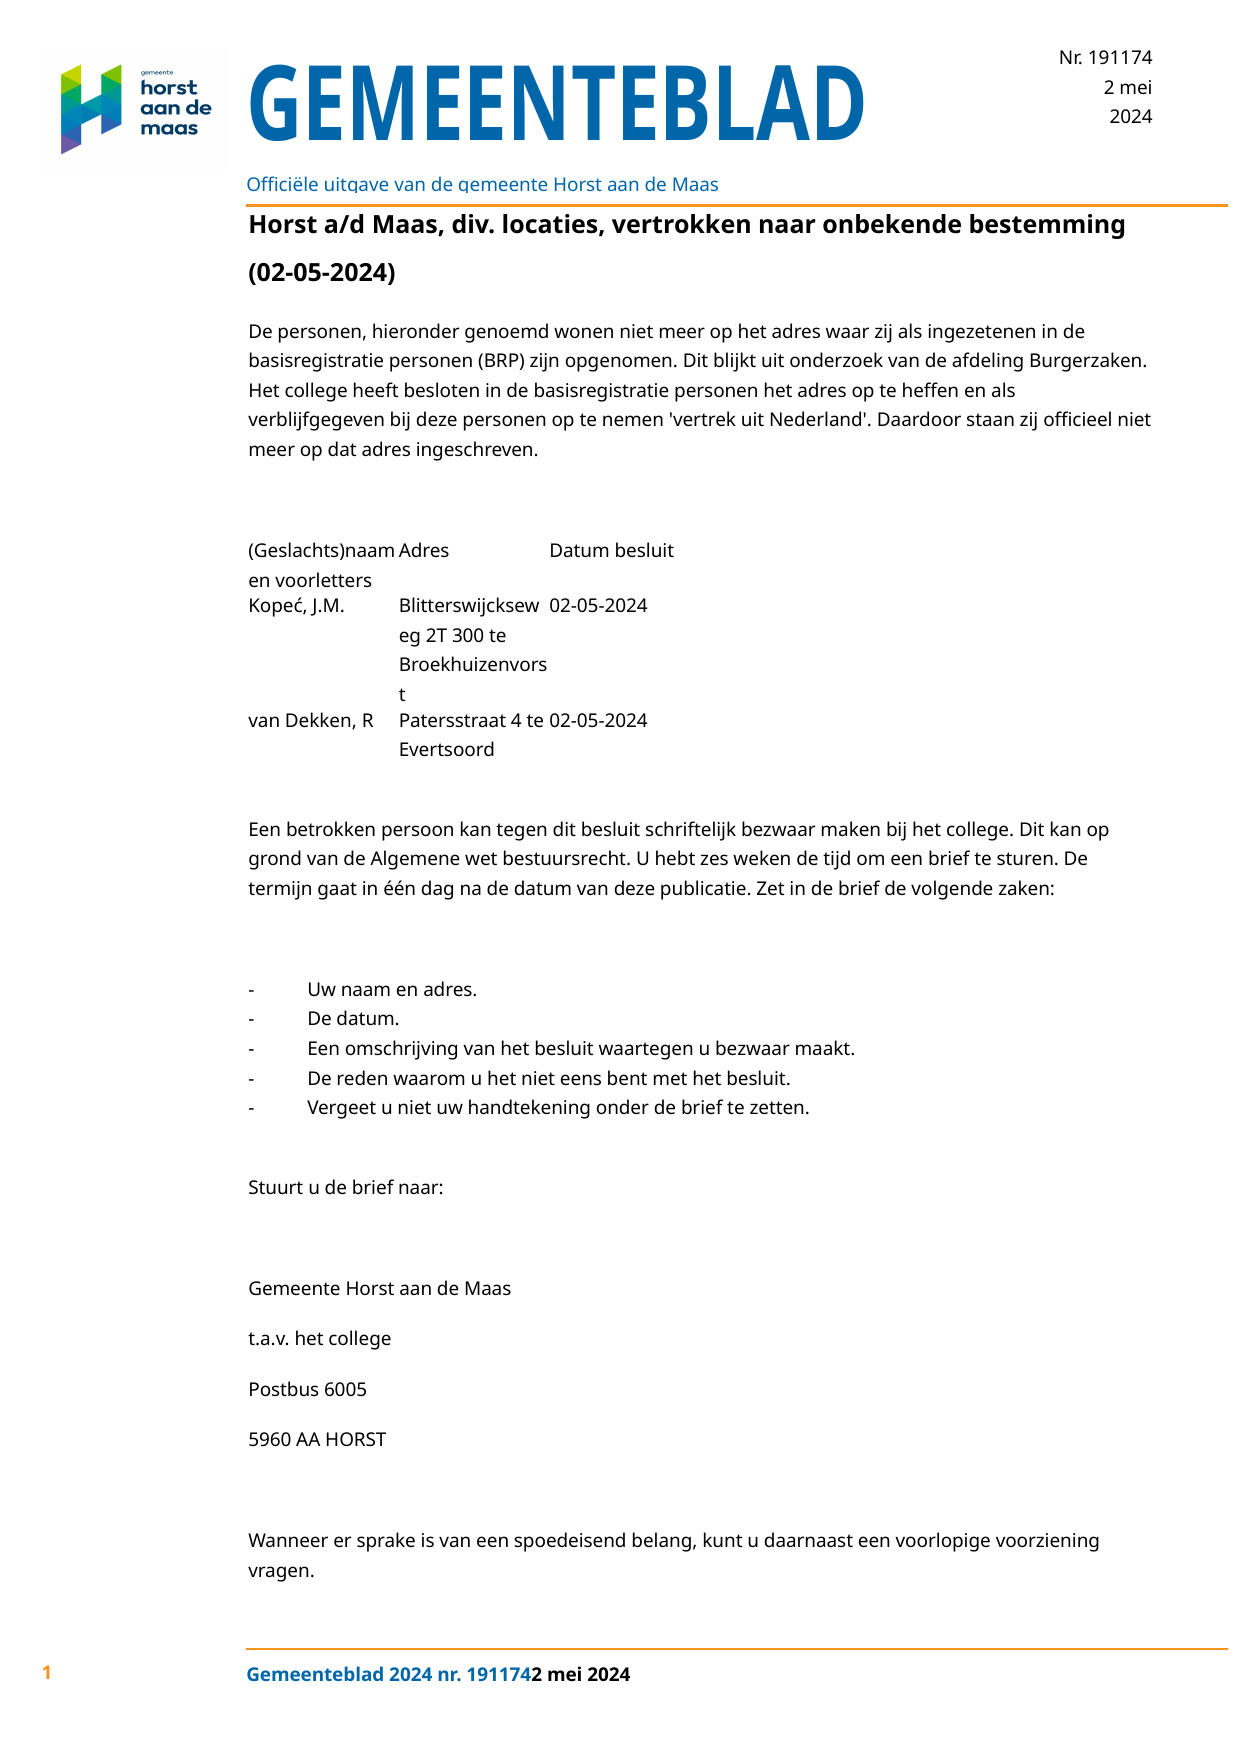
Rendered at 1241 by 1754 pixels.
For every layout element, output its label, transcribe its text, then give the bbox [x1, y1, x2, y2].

table_header Datum besluit [549, 537, 700, 592]
text Postbus 6005 [248, 1376, 1152, 1402]
text 5960 AA HORST [248, 1426, 1152, 1452]
list De reden waarom u het niet eens bent met het besluit. [248, 1065, 1152, 1090]
text Gemeente Horst aan de Maas [248, 1275, 1152, 1301]
table_cell 02-05-2024 [549, 707, 700, 762]
table_cell Blitterswijckseweg 2T 300 te Broekhuizenvorst [399, 593, 549, 707]
text Stuurt u de brief naar: [248, 1174, 1152, 1200]
text Een betrokken persoon kan tegen dit besluit schriftelijk bezwaar maken bij het college. Dit kan op grond van de Algemene wet bestuursrecht. U hebt zes weken de tijd om een brief te sturen. De termijn gaat in één dag na de datum van deze publicatie. Zet in de brief de volgende zaken: [248, 816, 1152, 901]
table_header (Geslachts)naam en voorletters [248, 537, 398, 592]
table_cell van Dekken, R [248, 707, 398, 762]
text Horst a/d Maas, div. locaties, vertrokken naar onbekende bestemming (02-05-2024) [248, 207, 1152, 288]
picture [41, 47, 231, 172]
text t.a.v. het college [248, 1326, 1152, 1351]
list Vergeet u niet uw handtekening onder de brief te zetten. [248, 1094, 1152, 1120]
table_cell Kopeć, J.M. [248, 593, 398, 707]
table_cell 02-05-2024 [549, 593, 700, 707]
table_header Adres [399, 537, 549, 592]
table_cell Patersstraat 4 te Evertsoord [399, 707, 549, 762]
text De personen, hieronder genoemd wonen niet meer op het adres waar zij als ingezetenen in de basisregistratie personen (BRP) zijn opgenomen. Dit blijkt uit onderzoek van de afdeling Burgerzaken. Het college heeft besloten in de basisregistratie personen het adres op te heffen en als verblijfgegeven bij deze personen op te nemen 'vertrek uit Nederland'. Daardoor staan zij officieel niet meer op dat adres ingeschreven. [248, 318, 1152, 462]
list Uw naam en adres. [248, 976, 1152, 1002]
list De datum. [248, 1006, 1152, 1031]
list Een omschrijving van het besluit waartegen u bezwaar maakt. [248, 1035, 1152, 1061]
text Wanneer er sprake is van een spoedeisend belang, kunt u daarnaast een voorlopige voorziening vragen. [248, 1527, 1152, 1582]
